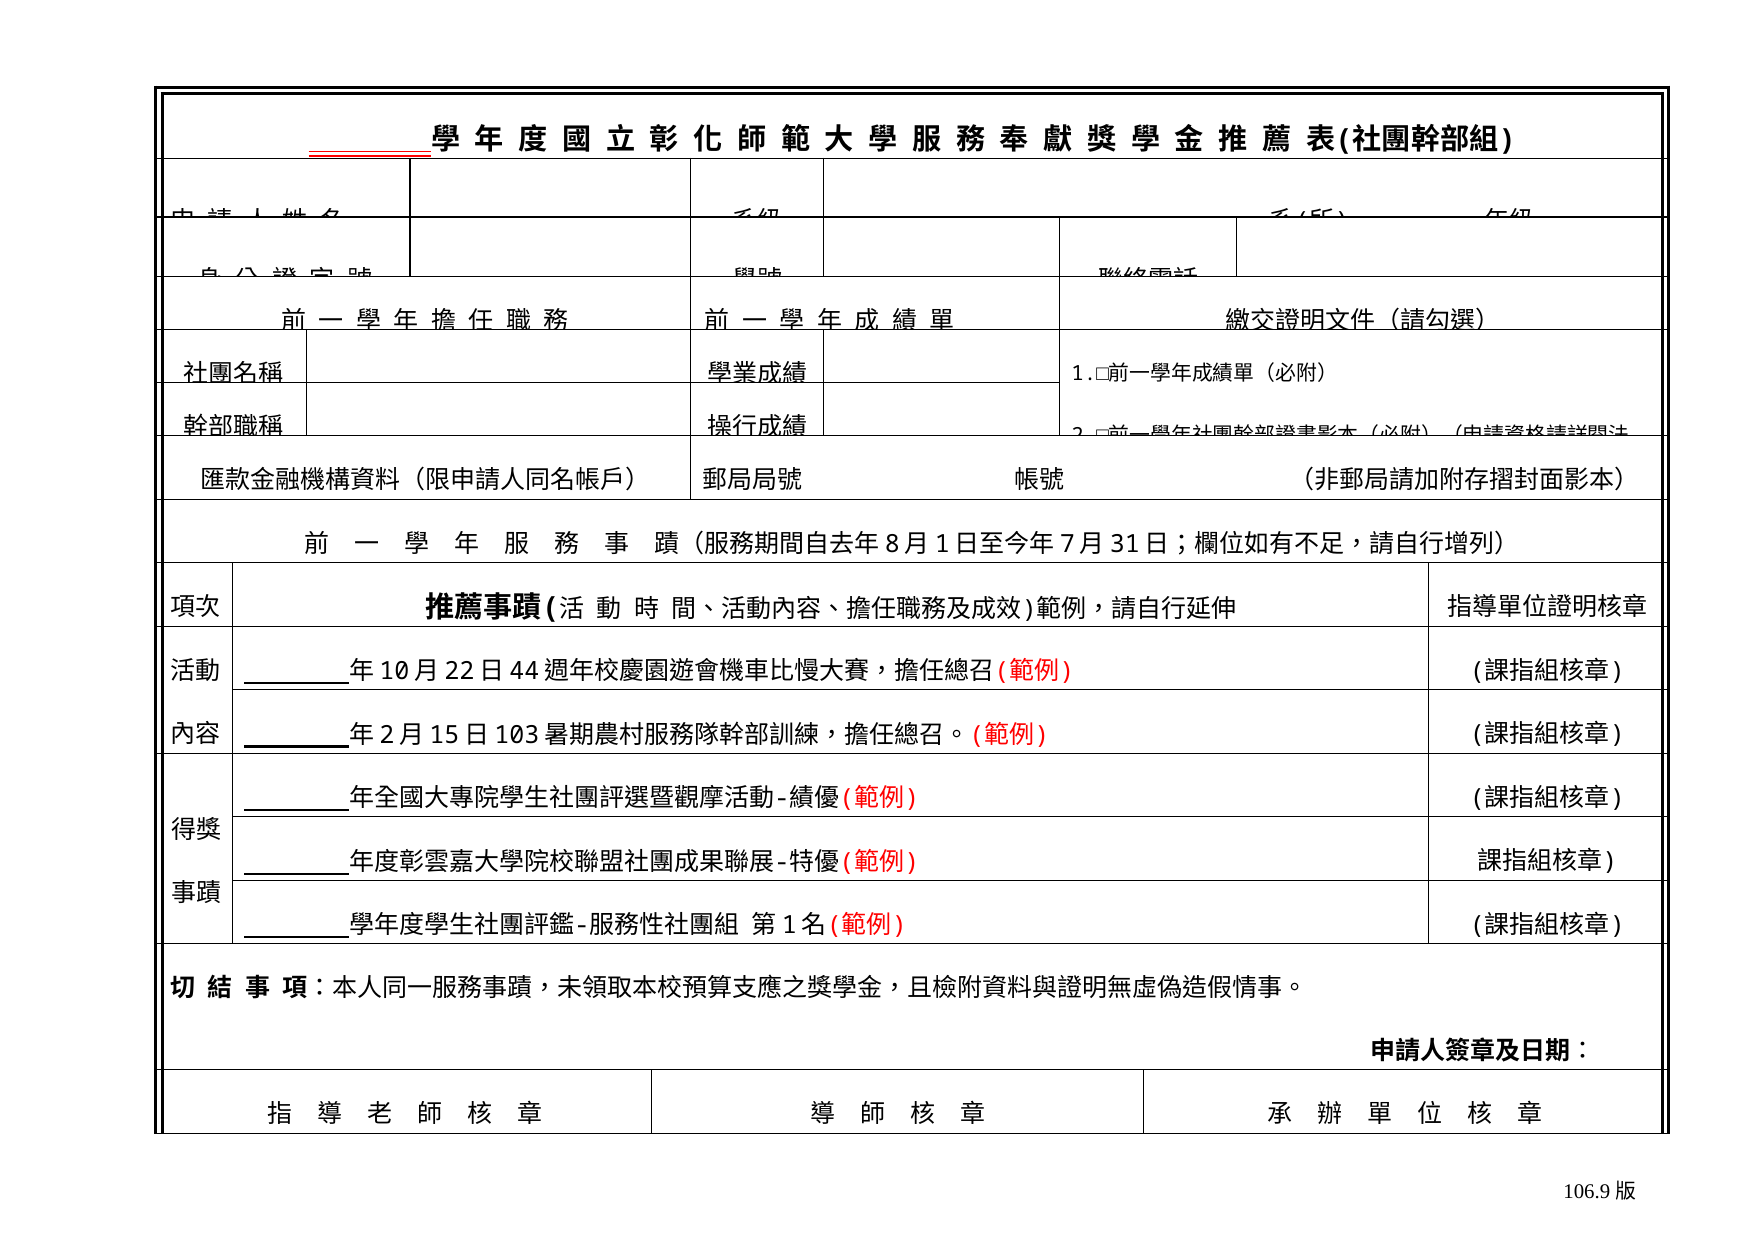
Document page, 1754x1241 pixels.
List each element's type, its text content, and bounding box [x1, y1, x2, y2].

table_cell 前 一 學 年 服 務 事 蹟（服務期間自去年8月1日至今年7月31日；欄位如有不足，請自行增列） [164, 500, 1661, 562]
table_cell 1.□前一學年成績單（必附） 2.□前一學年社團幹部證書影本（必附）（申請資格請詳閱法規） 3.□得獎證明函 4.□指導老師推薦函 [1060, 330, 1661, 435]
table_cell 系級 [691, 159, 823, 216]
table_cell (課指組核章) [1429, 690, 1661, 753]
table_cell 前 一 學 年 成 績 單 [691, 277, 1059, 329]
table_cell [824, 383, 1059, 435]
table_cell 得獎事蹟 [164, 754, 232, 943]
table_cell 郵局局號 帳號 （非郵局請加附存摺封面影本） [691, 436, 1661, 498]
table_cell 學業成績 [691, 330, 823, 382]
table_cell 幹部職稱 [164, 383, 306, 435]
table_cell 推薦事蹟(活 動 時 間、活動內容、擔任職務及成效)範例，請自行延伸 [233, 563, 1428, 626]
table_cell [1237, 218, 1661, 276]
table_cell (課指組核章) [1429, 881, 1661, 943]
table_cell 導 師 核 章 [652, 1070, 1143, 1133]
table_cell 項次 [164, 563, 232, 626]
table_cell [411, 218, 690, 276]
table_cell [307, 330, 690, 382]
table_cell 切 結 事 項：本人同一服務事蹟，未領取本校預算支應之獎學金，且檢附資料與證明無虛偽造假情事。 申請人簽章及日期： [164, 944, 1661, 1069]
table_cell 課指組核章) [1429, 817, 1661, 880]
table_cell 年全國大專院學生社團評選暨觀摩活動-績優(範例) [233, 754, 1428, 816]
table_cell 聯絡電話 [1060, 218, 1236, 276]
table_cell [411, 159, 690, 216]
table_cell 承 辦 單 位 核 章 [1144, 1070, 1661, 1133]
table_cell [824, 330, 1059, 382]
table_cell 年10月22日44週年校慶園遊會機車比慢大賽，擔任總召(範例) [233, 627, 1428, 689]
table_cell 系(所) 年級 [824, 159, 1661, 216]
table_cell 繳交證明文件（請勾選） [1060, 277, 1661, 329]
table_cell 活動內容 [164, 627, 232, 753]
table_cell 學年度學生社團評鑑-服務性社團組 第1名(範例) [233, 881, 1428, 943]
table_cell 身分證字號 [164, 218, 409, 276]
table_cell 年2月15日103暑期農村服務隊幹部訓練，擔任總召。(範例) [233, 690, 1428, 753]
table_cell 前 一 學 年 擔 任 職 務 [164, 277, 690, 329]
table_header 學 年 度 國 立 彰 化 師 範 大 學 服 務 奉 獻 獎 學 金 推 薦 表(社團幹部組) [159, 89, 1665, 157]
table_cell 學號 [691, 218, 823, 276]
table_cell (課指組核章) [1429, 754, 1661, 816]
table_cell 年度彰雲嘉大學院校聯盟社團成果聯展-特優(範例) [233, 817, 1428, 880]
table_cell 匯款金融機構資料（限申請人同名帳戶） [164, 436, 690, 498]
table_cell 社團名稱 [164, 330, 306, 382]
table_cell 指 導 老 師 核 章 [164, 1070, 651, 1133]
table_cell 申請人姓名 [164, 159, 409, 216]
table_cell (課指組核章) [1429, 627, 1661, 689]
table_cell [824, 218, 1059, 276]
table_cell [307, 383, 690, 435]
table_cell 指導單位證明核章 [1429, 563, 1661, 626]
table_cell 操行成績 [691, 383, 823, 435]
